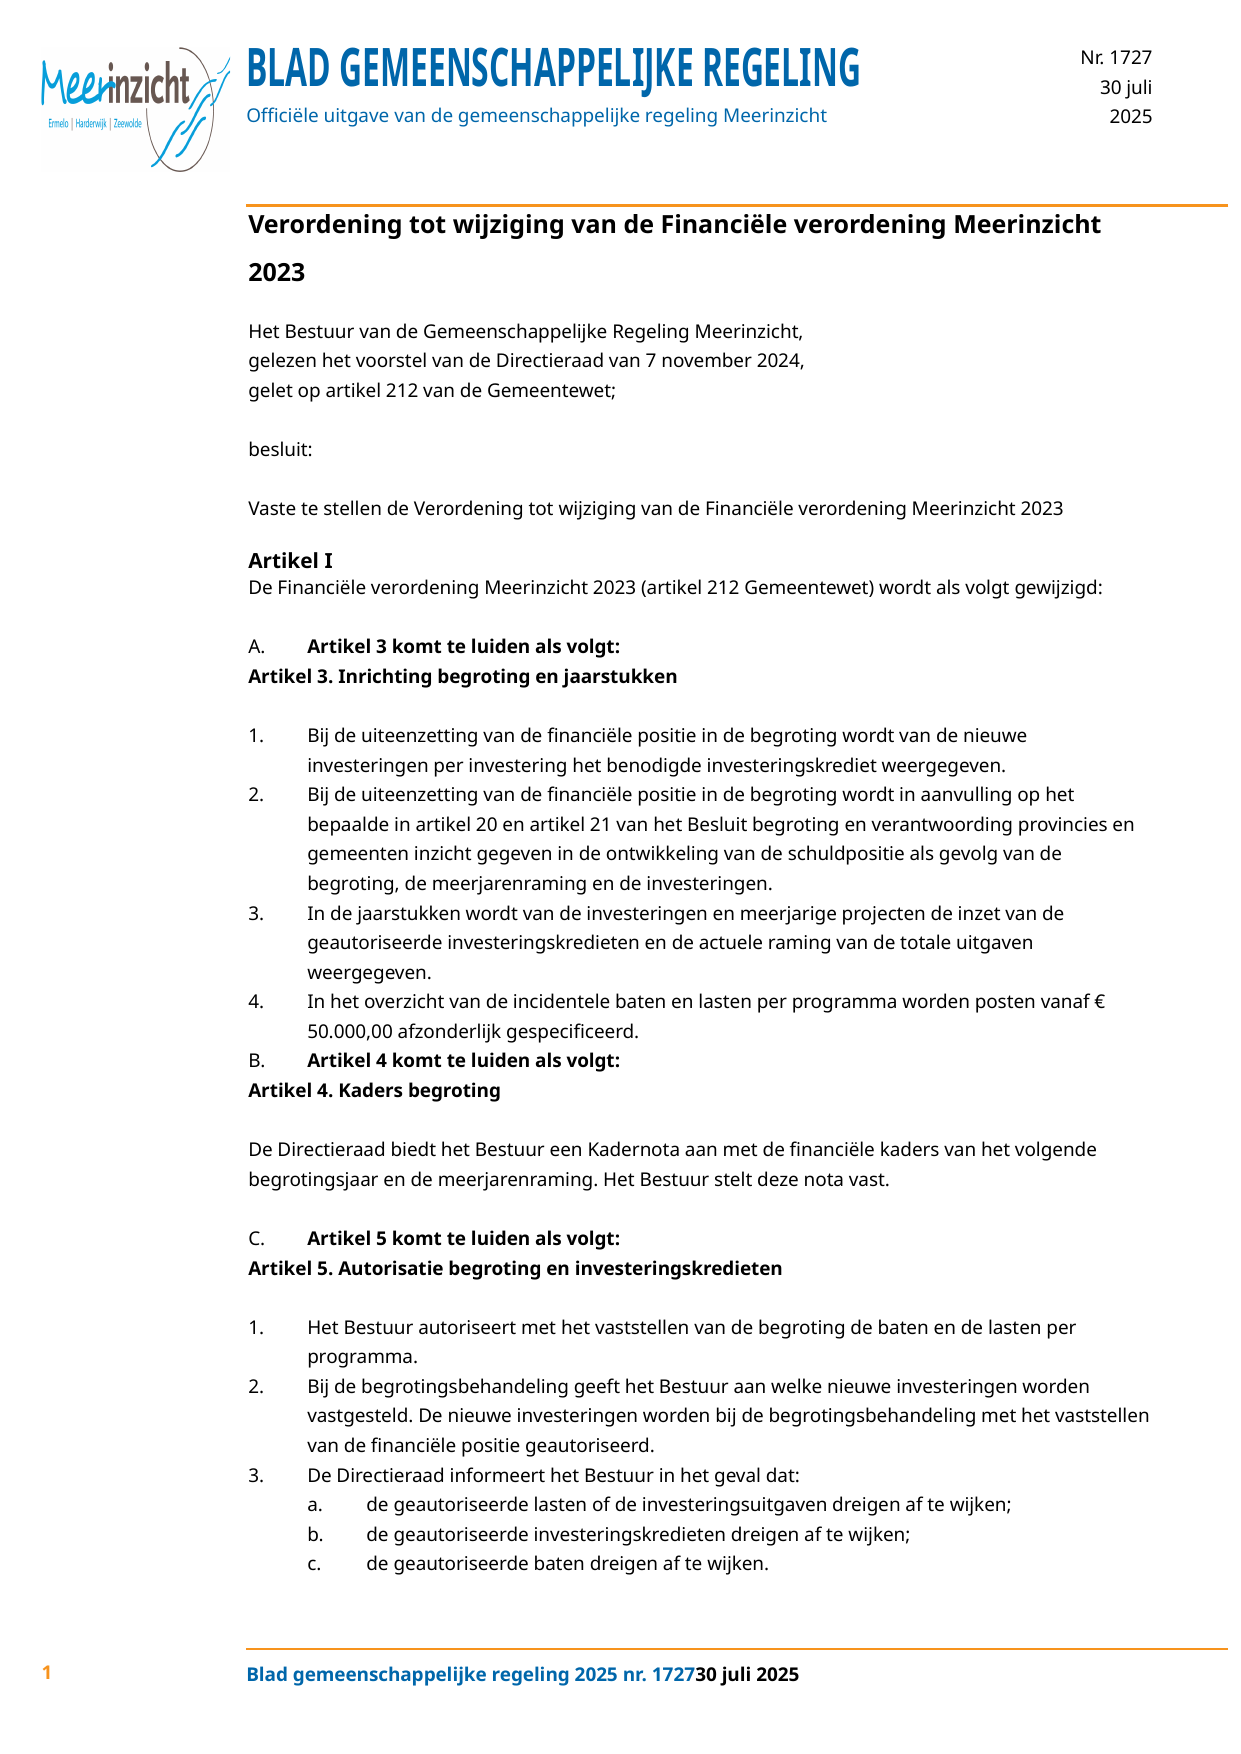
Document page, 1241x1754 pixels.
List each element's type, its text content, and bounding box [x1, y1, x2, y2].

list In het overzicht van de incidentele baten en lasten per programma worden posten vanaf € 50.000,00 afzonderlijk gespecificeerd. [248, 988, 1152, 1044]
text Artikel 3. Inrichting begroting en jaarstukken [248, 663, 1152, 689]
text Verordening tot wijziging van de Financiële verordening Meerinzicht 2023 [248, 207, 1152, 288]
list Het Bestuur autoriseert met het vaststellen van de begroting de baten en de lasten per programma. [248, 1314, 1152, 1369]
list Artikel 3 komt te luiden als volgt: [248, 633, 1152, 659]
list Bij de uiteenzetting van de financiële positie in de begroting wordt van de nieuwe investeringen per investering het benodigde investeringskrediet weergegeven. [248, 722, 1152, 777]
text gelezen het voorstel van de Directieraad van 7 november 2024, [248, 347, 1152, 373]
text De Directieraad biedt het Bestuur een Kadernota aan met de financiële kaders van het volgende begrotingsjaar en de meerjarenraming. Het Bestuur stelt deze nota vast. [248, 1136, 1152, 1192]
list In de jaarstukken wordt van de investeringen en meerjarige projecten de inzet van de geautoriseerde investeringskredieten en de actuele raming van de totale uitgaven weergegeven. [248, 900, 1152, 984]
text Het Bestuur van de Gemeenschappelijke Regeling Meerinzicht, [248, 318, 1152, 344]
text Artikel I [248, 546, 1152, 574]
picture [41, 47, 231, 172]
list Artikel 5 komt te luiden als volgt: [248, 1225, 1152, 1251]
list de geautoriseerde investeringskredieten dreigen af te wijken; [307, 1521, 1152, 1547]
list Artikel 4 komt te luiden als volgt: [248, 1048, 1152, 1073]
list De Directieraad informeert het Bestuur in het geval dat: [248, 1462, 1152, 1487]
text besluit: [248, 436, 1152, 462]
text gelet op artikel 212 van de Gemeentewet; [248, 377, 1152, 403]
text Artikel 5. Autorisatie begroting en investeringskredieten [248, 1255, 1152, 1280]
text Vaste te stellen de Verordening tot wijziging van de Financiële verordening Meerinzicht 2023 [248, 495, 1152, 521]
list Bij de uiteenzetting van de financiële positie in de begroting wordt in aanvulling op het bepaalde in artikel 20 en artikel 21 van het Besluit begroting en verantwoording provincies en gemeenten inzicht gegeven in de ontwikkeling van de schuldpositie als gevolg van de begroting, de meerjarenraming en de investeringen. [248, 781, 1152, 896]
list Bij de begrotingsbehandeling geeft het Bestuur aan welke nieuwe investeringen worden vastgesteld. De nieuwe investeringen worden bij de begrotingsbehandeling met het vaststellen van de financiële positie geautoriseerd. [248, 1373, 1152, 1458]
list de geautoriseerde lasten of de investeringsuitgaven dreigen af te wijken; [307, 1491, 1152, 1517]
list de geautoriseerde baten dreigen af te wijken. [307, 1551, 1152, 1576]
text Artikel 4. Kaders begroting [248, 1077, 1152, 1103]
text De Financiële verordening Meerinzicht 2023 (artikel 212 Gemeentewet) wordt als volgt gewijzigd: [248, 574, 1152, 600]
